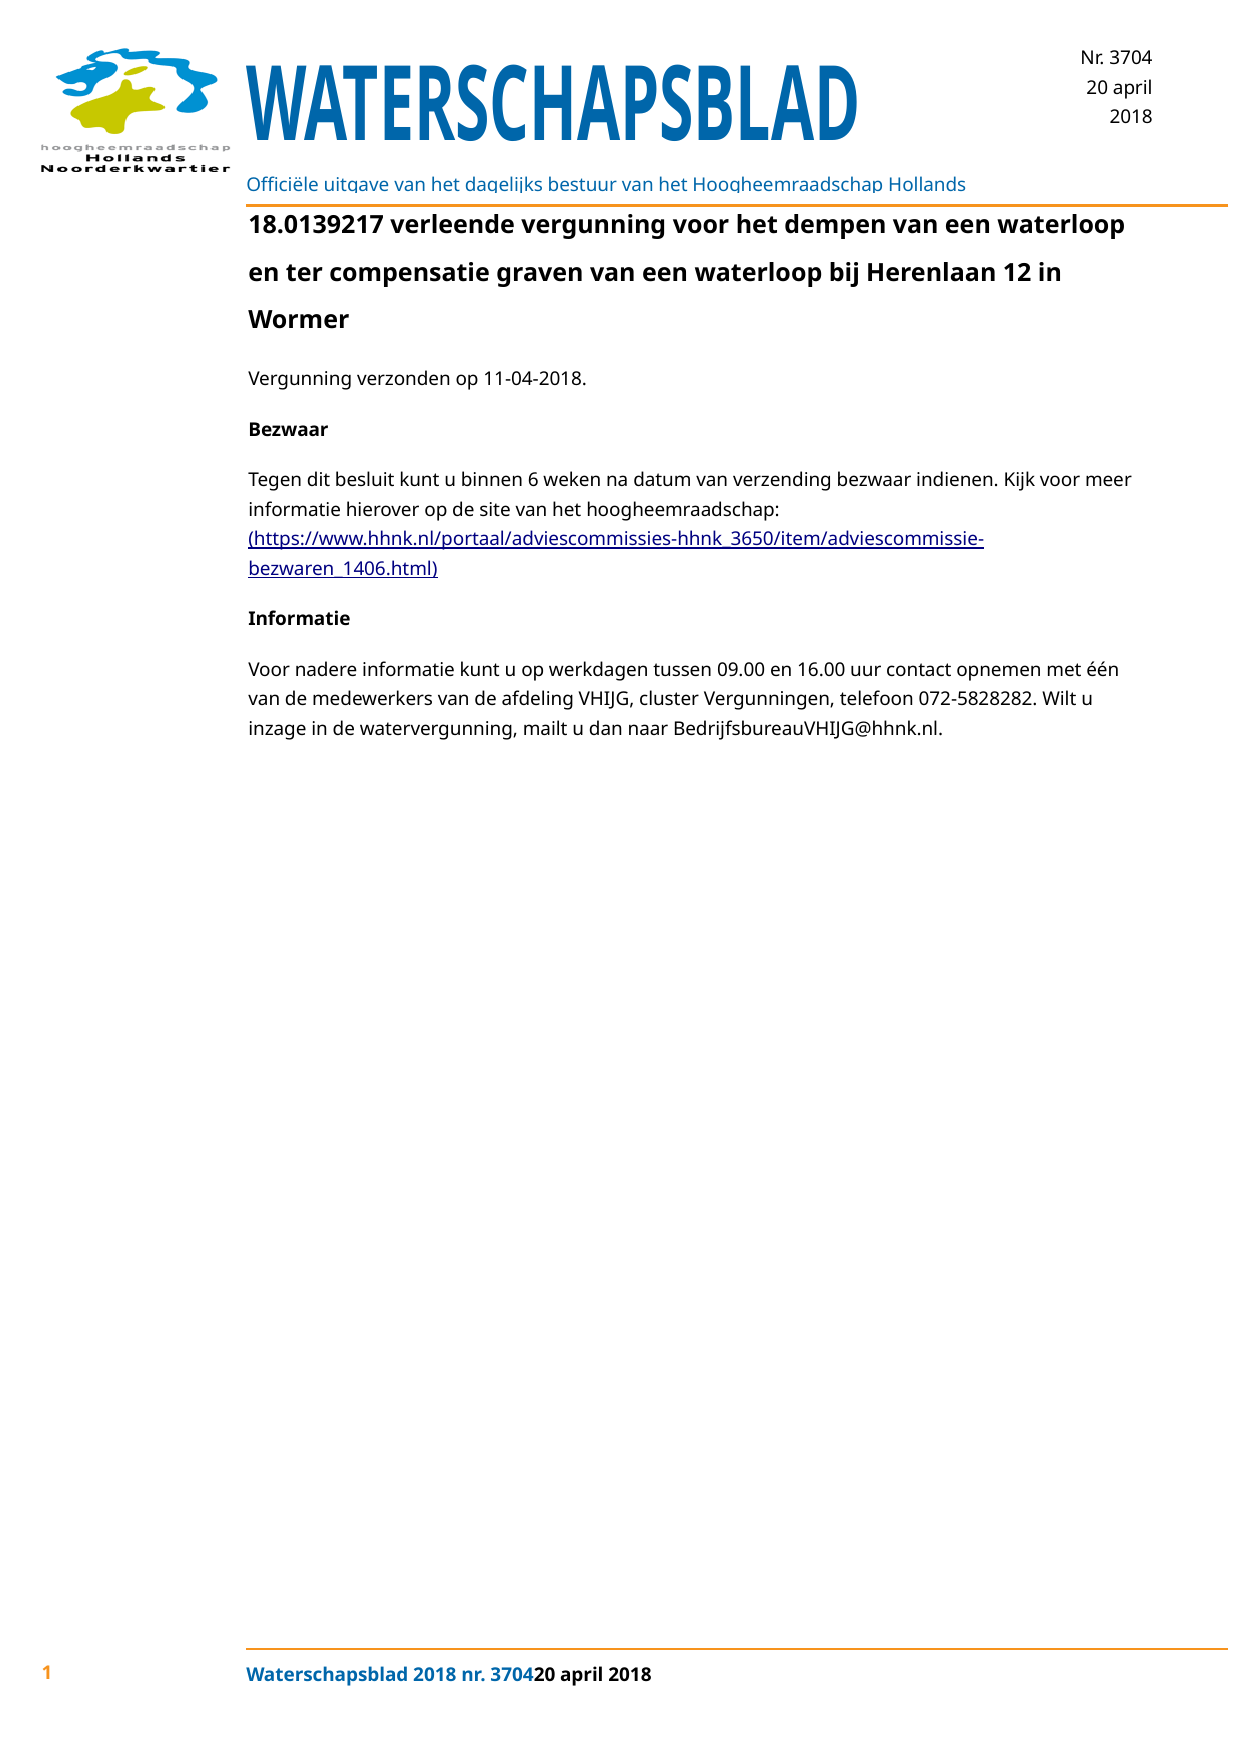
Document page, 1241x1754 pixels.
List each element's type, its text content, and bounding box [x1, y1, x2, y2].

text Voor nadere informatie kunt u op werkdagen tussen 09.00 en 16.00 uur contact opnemen met één van de medewerkers van de afdeling VHIJG, cluster Vergunningen, telefoon 072-5828282. Wilt u inzage in de watervergunning, mailt u dan naar BedrijfsbureauVHIJG@hhnk.nl. [248, 656, 1152, 741]
text Bezwaar [248, 416, 1152, 442]
text Informatie [248, 606, 1152, 631]
text 18.0139217 verleende vergunning voor het dempen van een waterloop en ter compensatie graven van een waterloop bij Herenlaan 12 in Wormer [248, 207, 1152, 336]
picture [41, 47, 231, 172]
text Vergunning verzonden op 11-04-2018. [248, 366, 1152, 391]
text Tegen dit besluit kunt u binnen 6 weken na datum van verzending bezwaar indienen. Kijk voor meer informatie hierover op de site van het hoogheemraadschap: (https://www.hhnk.nl/portaal/adviescommissies-hhnk_3650/item/adviescommissie-bezwaren_1406.html) [248, 466, 1152, 581]
